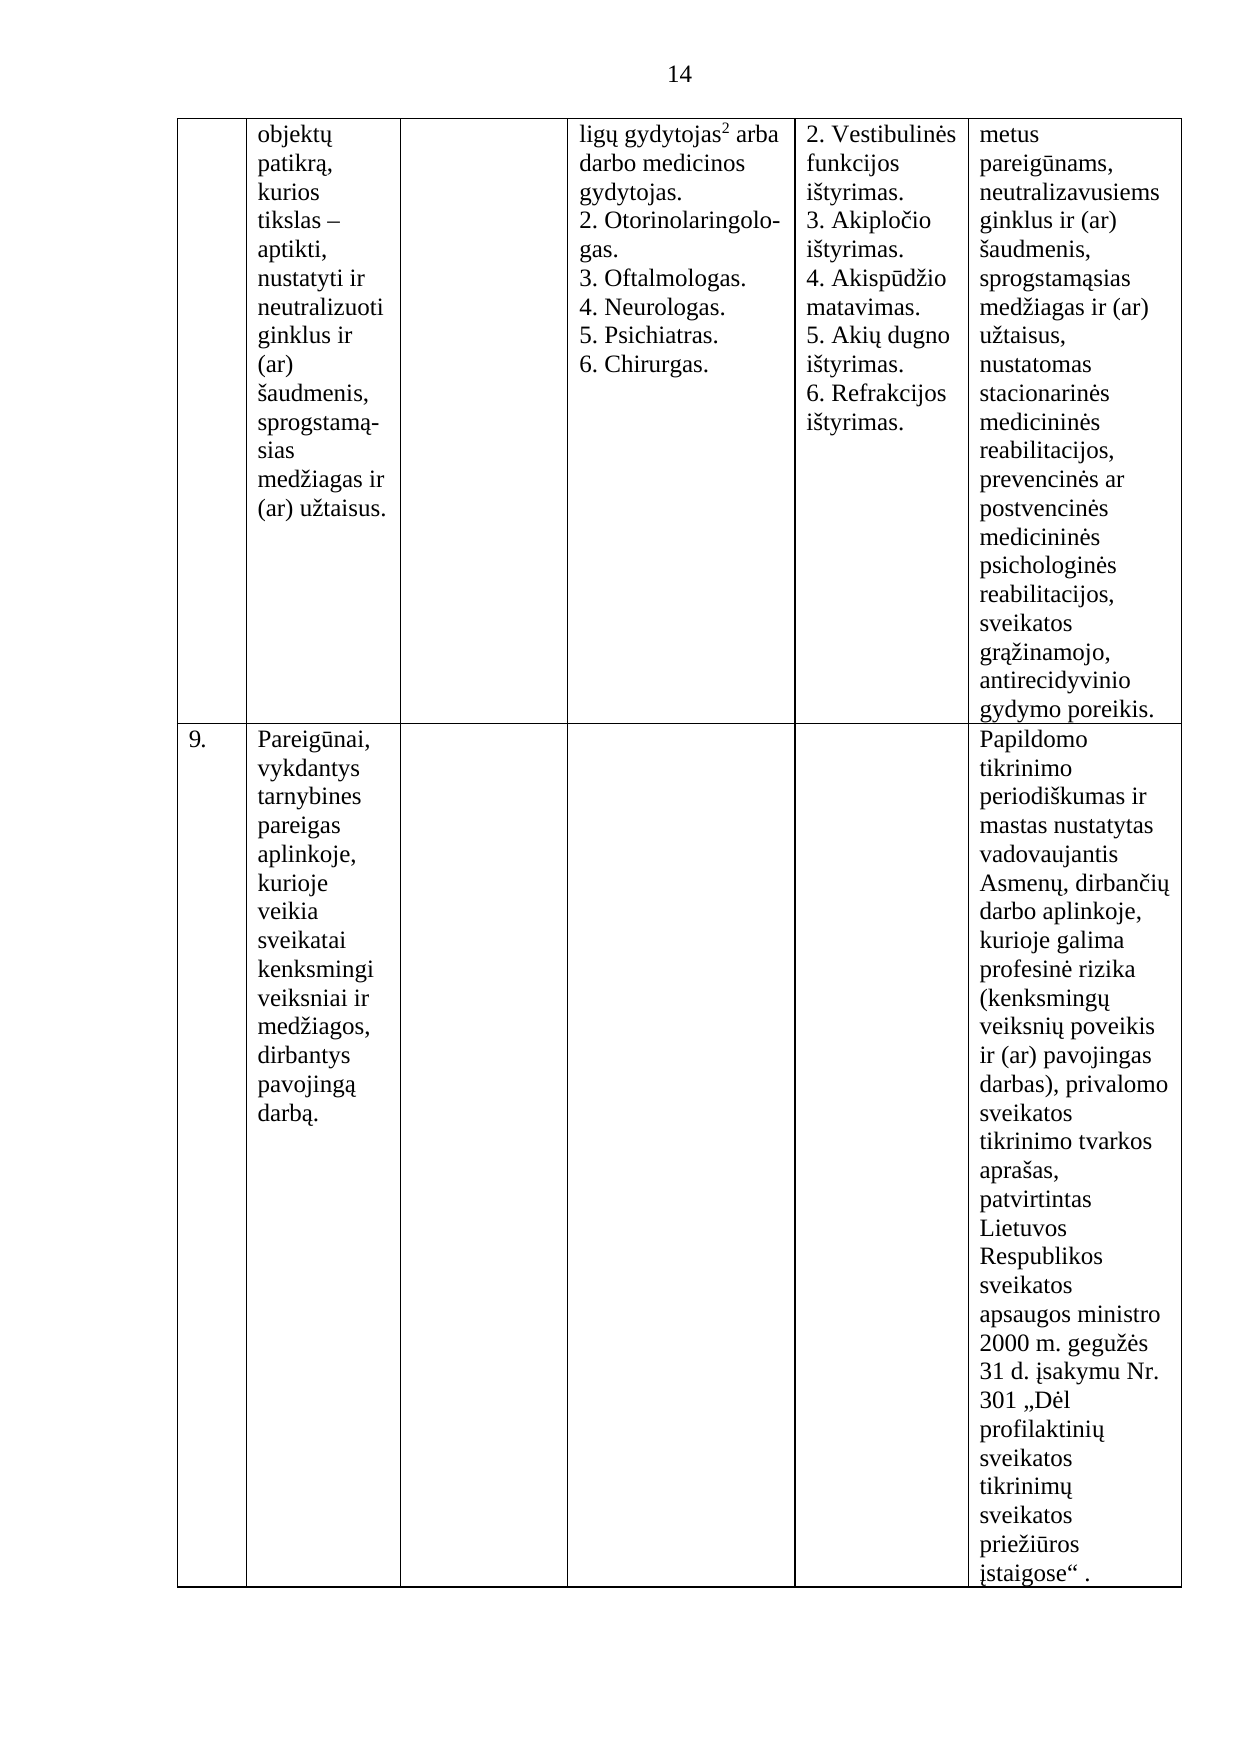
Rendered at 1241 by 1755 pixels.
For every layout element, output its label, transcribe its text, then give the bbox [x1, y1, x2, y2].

table_cell Papildomo tikrinimo periodiškumas ir mastas nustatytas vadovaujantis Asmenų, dirbančių darbo aplinkoje, kurioje galima profesinė rizika (kenksmingų veiksnių poveikis ir (ar) pavojingas darbas), privalomo sveikatos tikrinimo tvarkos aprašas, patvirtintas Lietuvos Respublikos sveikatos apsaugos ministro 2000 m. gegužės 31 d. įsakymu Nr. 301 „Dėl profilaktinių sveikatos tikrinimų sveikatos priežiūros įstaigose“ . [969, 724, 979, 1586]
table_cell 1. Šeimos gydytojas1, vidaus ligų gydytojas2 arba darbo medicinos gydytojas. 2. Otorinolaringolo-gas. 3. Oftalmologas. 4. Neurologas. 5. Psichiatras. 6. Chirurgas. [568, 119, 794, 723]
table_cell 9. [178, 724, 246, 1586]
table_cell 1 kartą per 2 metus. [401, 119, 567, 723]
table_cell [796, 724, 968, 1586]
table_cell 1. Audiogra-ma. 2. Vestibulinės funkcijos ištyrimas. 3. Akipločio ištyrimas. 4. Akispūdžio matavimas. 5. Akių dugno ištyrimas. 6. Refrakcijos ištyrimas. [796, 119, 968, 723]
table_cell [401, 724, 567, 1586]
table_cell [568, 724, 794, 1586]
table_cell Pareigūnai, vykdantys tarnybines pareigas aplinkoje, kurioje veikia sveikatai kenksmingi veiksniai ir medžiagos, dirbantys pavojingą darbą. [247, 724, 400, 1586]
table_cell Kartą per kalendorinius metus pareigūnams, neutralizavusiems ginklus ir (ar) šaudmenis, sprogstamąsias medžiagas ir (ar) užtaisus, nustatomas stacionarinės medicininės reabilitacijos, prevencinės ar postvencinės medicininės psichologinės reabilitacijos, sveikatos grąžinamojo, antirecidyvinio gydymo poreikis. [1170, 119, 1181, 723]
table_cell Pareigūnai, atliekantys objektų patikrą, kurios tikslas – aptikti, nustatyti ir neutralizuoti ginklus ir (ar) šaudmenis, sprogstamą-sias medžiagas ir (ar) užtaisus. [247, 119, 400, 723]
table_cell Papildomo tikrinimo periodiškumas ir mastas nustatytas vadovaujantis Asmenų, dirbančių darbo aplinkoje, kurioje galima profesinė rizika (kenksmingų veiksnių poveikis ir (ar) pavojingas darbas), privalomo sveikatos tikrinimo tvarkos aprašas, patvirtintas Lietuvos Respublikos sveikatos apsaugos ministro 2000 m. gegužės 31 d. įsakymu Nr. 301 „Dėl profilaktinių sveikatos tikrinimų sveikatos priežiūros įstaigose“ . [1170, 724, 1181, 1586]
table_cell [178, 119, 246, 723]
